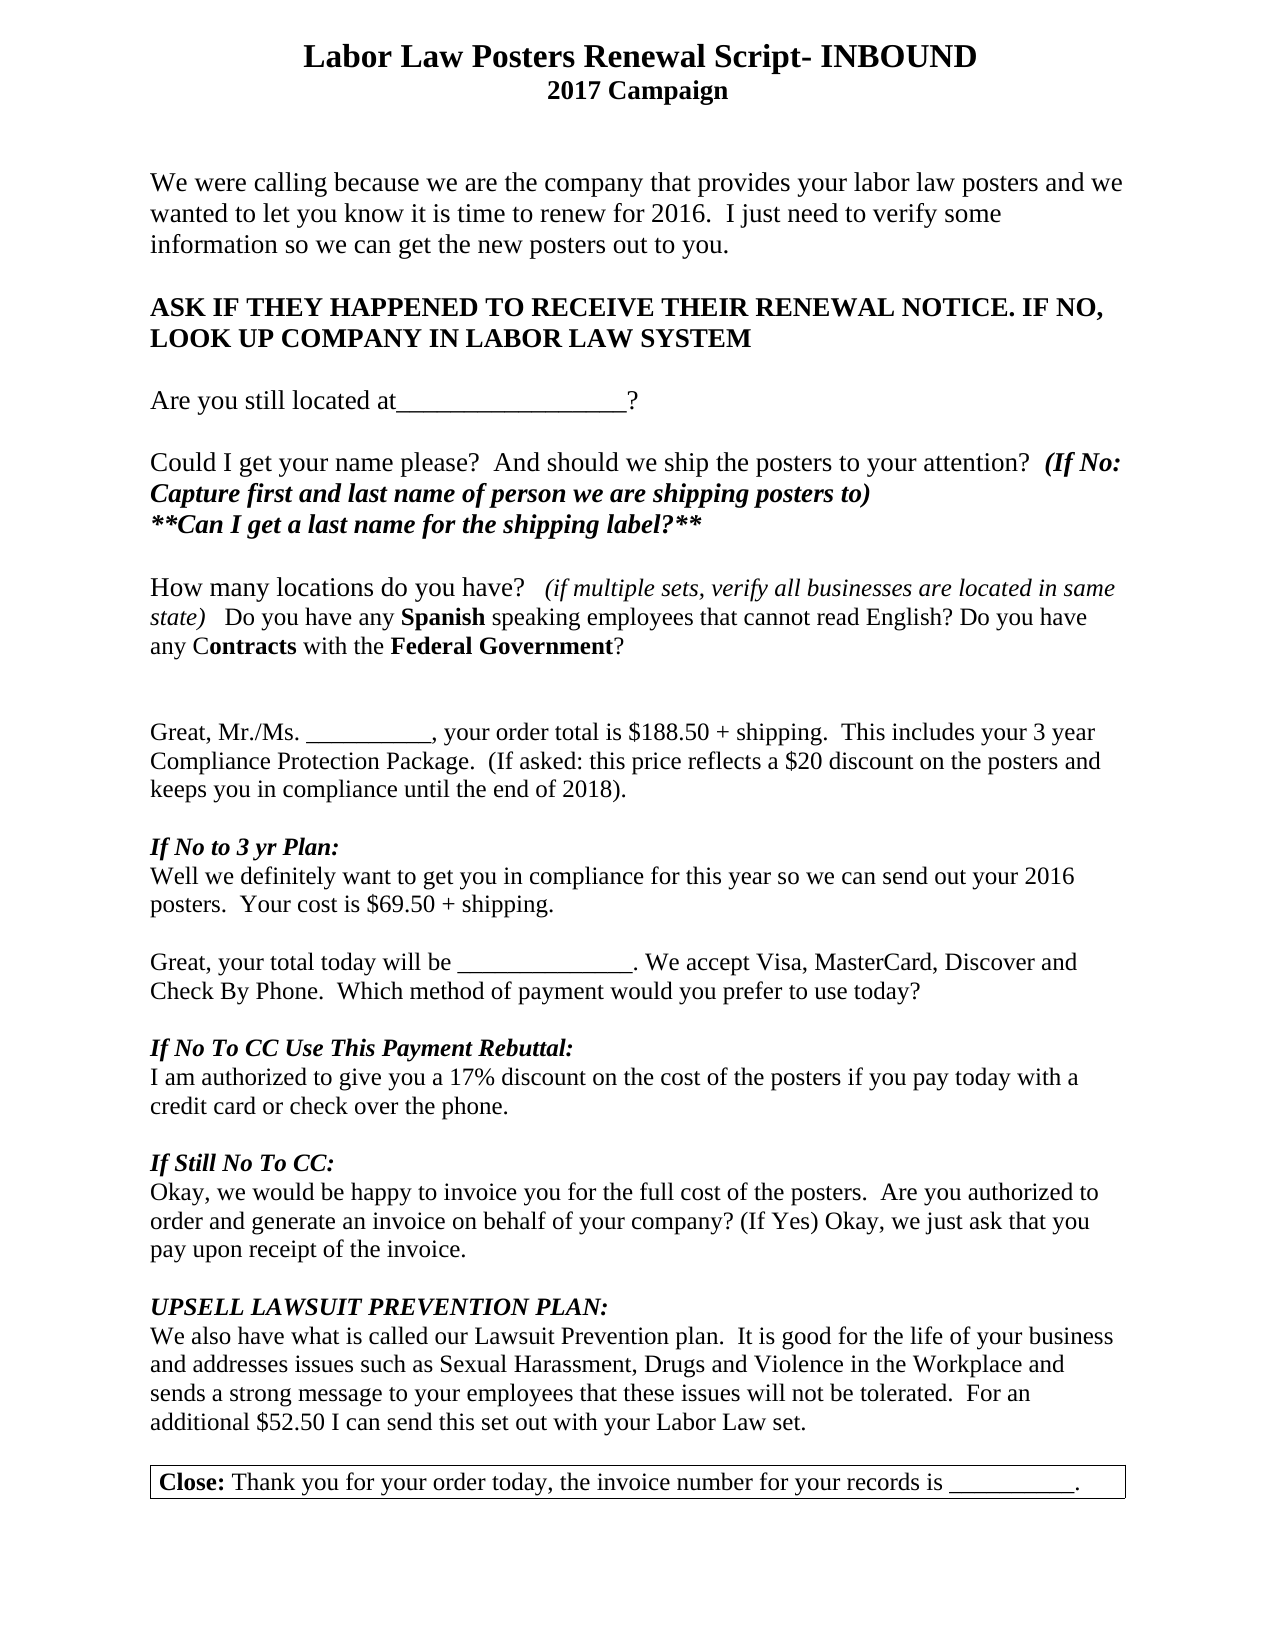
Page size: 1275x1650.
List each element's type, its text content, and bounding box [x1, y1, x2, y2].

text Could I get your name please? And should we ship the posters to your attention? (If No: Capture first and last name of person we are shipping posters to) [150, 446, 1125, 509]
text If Still No To CC: [150, 1148, 1125, 1177]
text Great, your total today will be ______________. We accept Visa, MasterCard, Discover and Check By Phone. Which method of payment would you prefer to use today? [150, 947, 1125, 1004]
text **Can I get a last name for the shipping label?** [150, 509, 1125, 540]
text Okay, we would be happy to invoice you for the full cost of the posters. Are you authorized to order and generate an invoice on behalf of your company? (If Yes) Okay, we just ask that you pay upon receipt of the invoice. [150, 1177, 1125, 1263]
text Great, Mr./Ms. __________, your order total is $188.50 + shipping. This includes your 3 year Compliance Protection Package. (If asked: this price reflects a $20 discount on the posters and keeps you in compliance until the end of 2018). [150, 717, 1125, 803]
text ASK IF THEY HAPPENED TO RECEIVE THEIR RENEWAL NOTICE. IF NO, LOOK UP COMPANY IN LABOR LAW SYSTEM [150, 291, 1125, 353]
text I am authorized to give you a 17% discount on the cost of the posters if you pay today with a credit card or check over the phone. [150, 1062, 1125, 1119]
text Are you still located at_________________? [150, 384, 1125, 415]
text If No to 3 yr Plan: [150, 832, 1125, 861]
text If No To CC Use This Payment Rebuttal: [150, 1033, 1125, 1062]
text How many locations do you have? (if multiple sets, verify all businesses are located in same state) Do you have any Spanish speaking employees that cannot read English? Do you have any Contracts with the Federal Government? [150, 571, 1125, 659]
text We also have what is called our Lawsuit Prevention plan. It is good for the life of your business and addresses issues such as Sexual Harassment, Drugs and Violence in the Workplace and sends a strong message to your employees that these issues will not be tolerated. For an additional $52.50 I can send this set out with your Labor Law set. [150, 1321, 1125, 1436]
text We were calling because we are the company that provides your labor law posters and we wanted to let you know it is time to renew for 2016. I just need to verify some information so we can get the new posters out to you. [150, 166, 1125, 259]
text Close: Thank you for your order today, the invoice number for your records is __________. [151, 1466, 1125, 1498]
text Well we definitely want to get you in compliance for this year so we can send out your 2016 posters. Your cost is $69.50 + shipping. [150, 861, 1125, 918]
text UPSELL LAWSUIT PREVENTION PLAN: [150, 1292, 1125, 1321]
